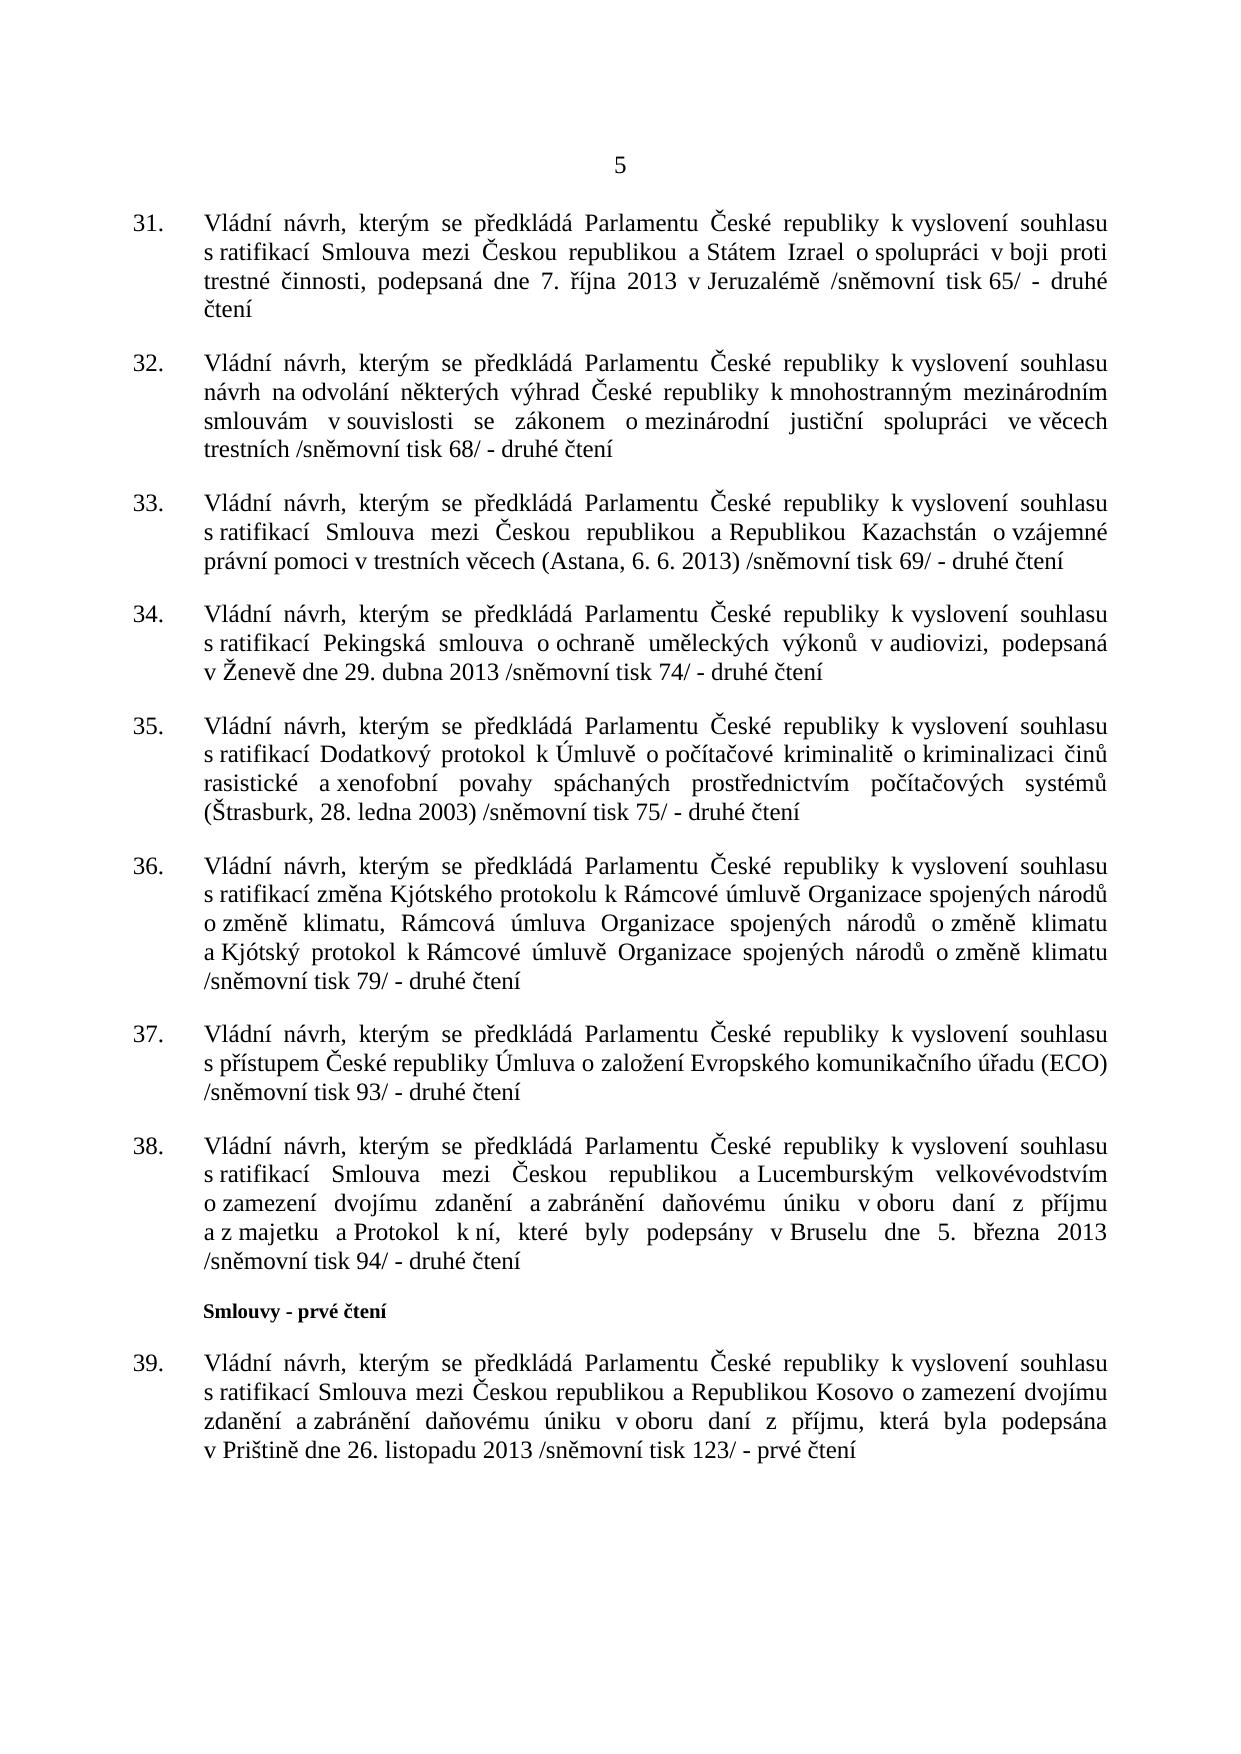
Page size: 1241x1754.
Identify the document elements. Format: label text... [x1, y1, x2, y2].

text 32. Vládní návrh, kterým se předkládá Parlamentu České republiky k vyslovení souhlasu návrh na odvolání některých výhrad České republiky k mnohostranným mezinárodním smlouvám v souvislosti se zákonem o mezinárodní justiční spolupráci ve věcech trestních /sněmovní tisk 68/ - druhé čtení [133, 348, 1108, 463]
text 38. Vládní návrh, kterým se předkládá Parlamentu České republiky k vyslovení souhlasu s ratifikací Smlouva mezi Českou republikou a Lucemburským velkovévodstvím o zamezení dvojímu zdanění a zabránění daňovému úniku v oboru daní z příjmu a z majetku a Protokol k ní, které byly podepsány v Bruselu dne 5. března 2013 /sněmovní tisk 94/ - druhé čtení [133, 1131, 1108, 1274]
text 39. Vládní návrh, kterým se předkládá Parlamentu České republiky k vyslovení souhlasu s ratifikací Smlouva mezi Českou republikou a Republikou Kosovo o zamezení dvojímu zdanění a zabránění daňovému úniku v oboru daní z příjmu, která byla podepsána v Prištině dne 26. listopadu 2013 /sněmovní tisk 123/ - prvé čtení [133, 1348, 1108, 1463]
text 36. Vládní návrh, kterým se předkládá Parlamentu České republiky k vyslovení souhlasu s ratifikací změna Kjótského protokolu k Rámcové úmluvě Organizace spojených národů o změně klimatu, Rámcová úmluva Organizace spojených národů o změně klimatu a Kjótský protokol k Rámcové úmluvě Organizace spojených národů o změně klimatu /sněmovní tisk 79/ - druhé čtení [133, 851, 1108, 994]
text Smlouvy - prvé čtení [203, 1299, 1108, 1323]
text 37. Vládní návrh, kterým se předkládá Parlamentu České republiky k vyslovení souhlasu s přístupem České republiky Úmluva o založení Evropského komunikačního úřadu (ECO) /sněmovní tisk 93/ - druhé čtení [133, 1019, 1108, 1106]
text 34. Vládní návrh, kterým se předkládá Parlamentu České republiky k vyslovení souhlasu s ratifikací Pekingská smlouva o ochraně uměleckých výkonů v audiovizi, podepsaná v Ženevě dne 29. dubna 2013 /sněmovní tisk 74/ - druhé čtení [133, 599, 1108, 686]
text 35. Vládní návrh, kterým se předkládá Parlamentu České republiky k vyslovení souhlasu s ratifikací Dodatkový protokol k Úmluvě o počítačové kriminalitě o kriminalizaci činů rasistické a xenofobní povahy spáchaných prostřednictvím počítačových systémů (Štrasburk, 28. ledna 2003) /sněmovní tisk 75/ - druhé čtení [133, 711, 1108, 826]
text 33. Vládní návrh, kterým se předkládá Parlamentu České republiky k vyslovení souhlasu s ratifikací Smlouva mezi Českou republikou a Republikou Kazachstán o vzájemné právní pomoci v trestních věcech (Astana, 6. 6. 2013) /sněmovní tisk 69/ - druhé čtení [133, 488, 1108, 574]
text 31. Vládní návrh, kterým se předkládá Parlamentu České republiky k vyslovení souhlasu s ratifikací Smlouva mezi Českou republikou a Státem Izrael o spolupráci v boji proti trestné činnosti, podepsaná dne 7. října 2013 v Jeruzalémě /sněmovní tisk 65/ - druhé čtení [133, 208, 1108, 323]
